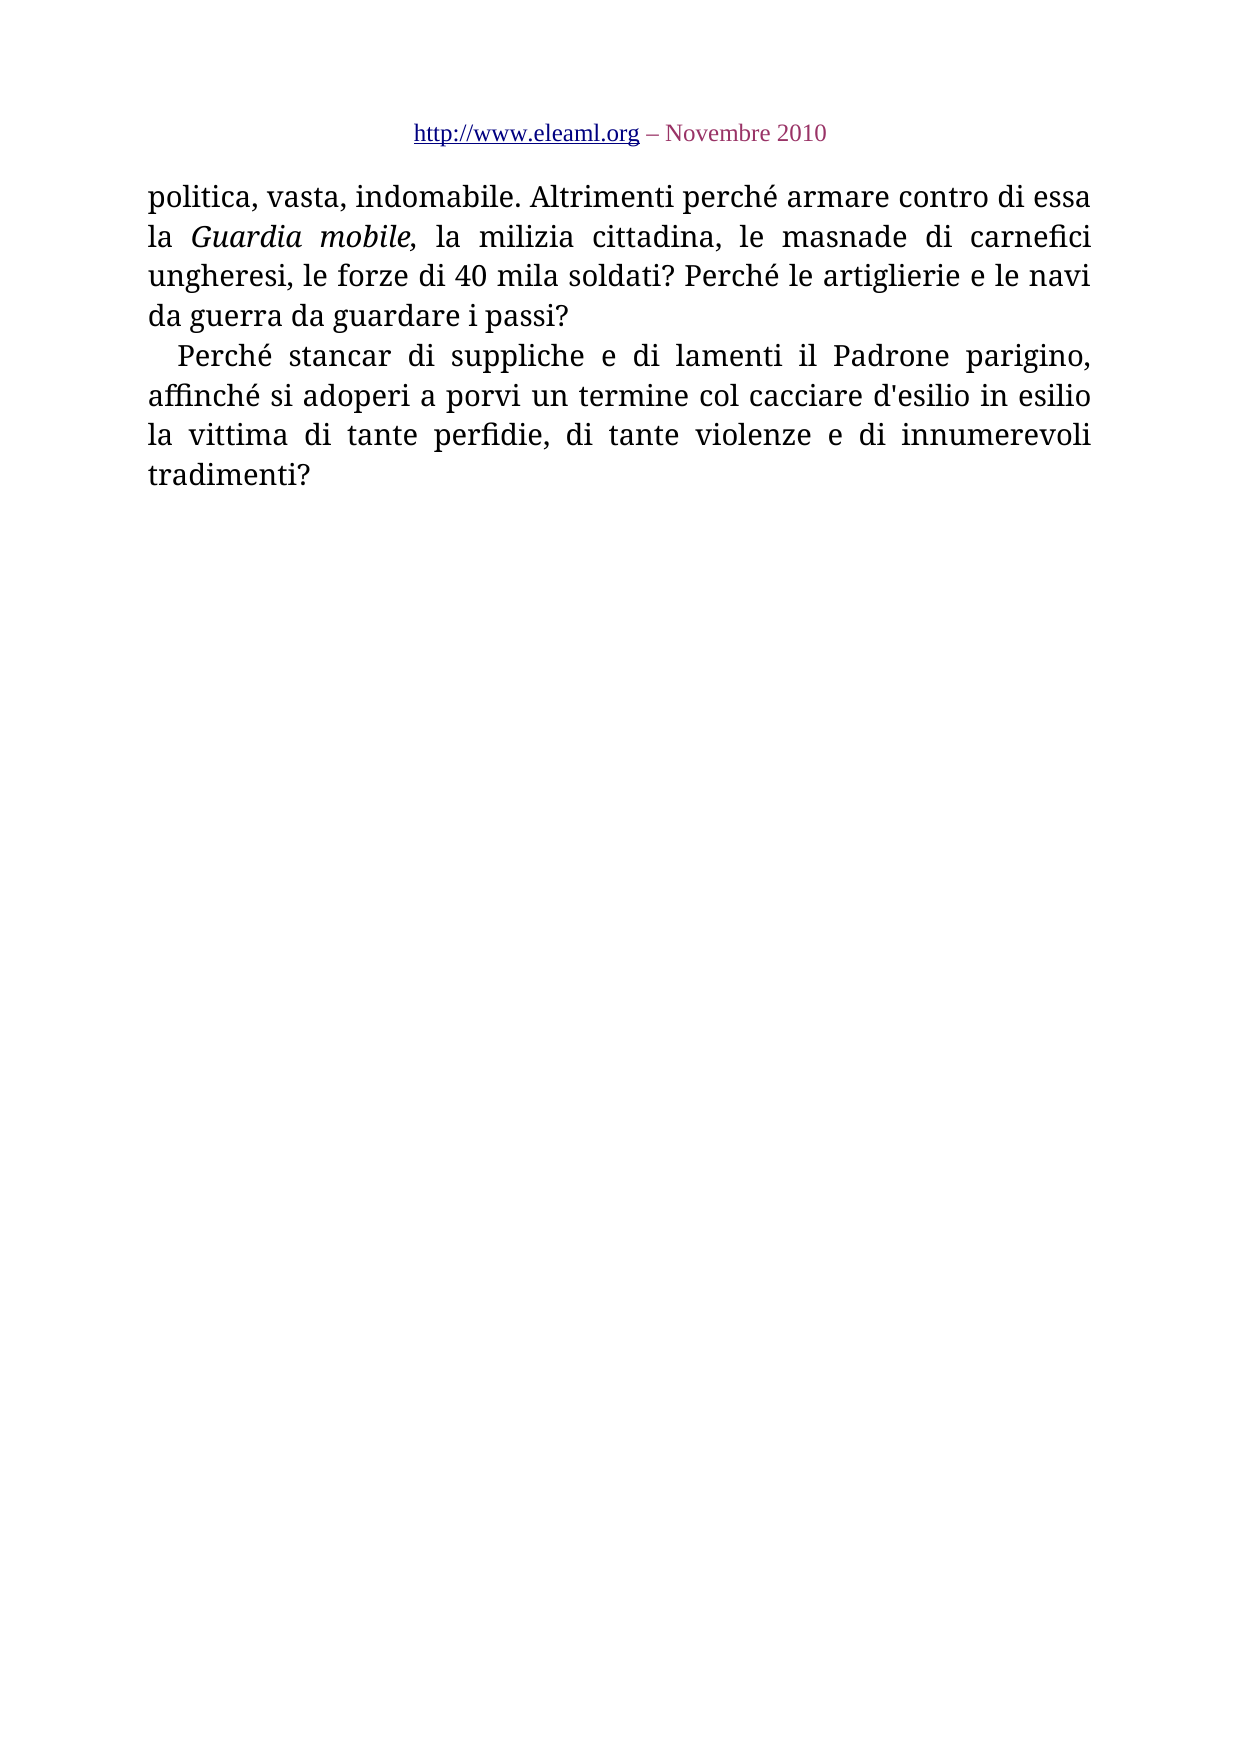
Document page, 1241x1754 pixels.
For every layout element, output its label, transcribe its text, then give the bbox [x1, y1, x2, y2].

text Perché stancar di suppliche e di lamenti il Padrone parigino, affinché si adoperi a porvi un termine col cacciare d'esilio in esilio la vittima di tante perfidie, di tante violenze e di innumerevoli tradimenti? [148, 335, 1093, 494]
text politica, vasta, indomabile. Altrimenti perché armare contro di essa la Guardia mobile, la milizia cittadina, le masnade di carnefici ungheresi, le forze di 40 mila soldati? Perché le artiglierie e le navi da guerra da guardare i passi? [148, 176, 1093, 335]
